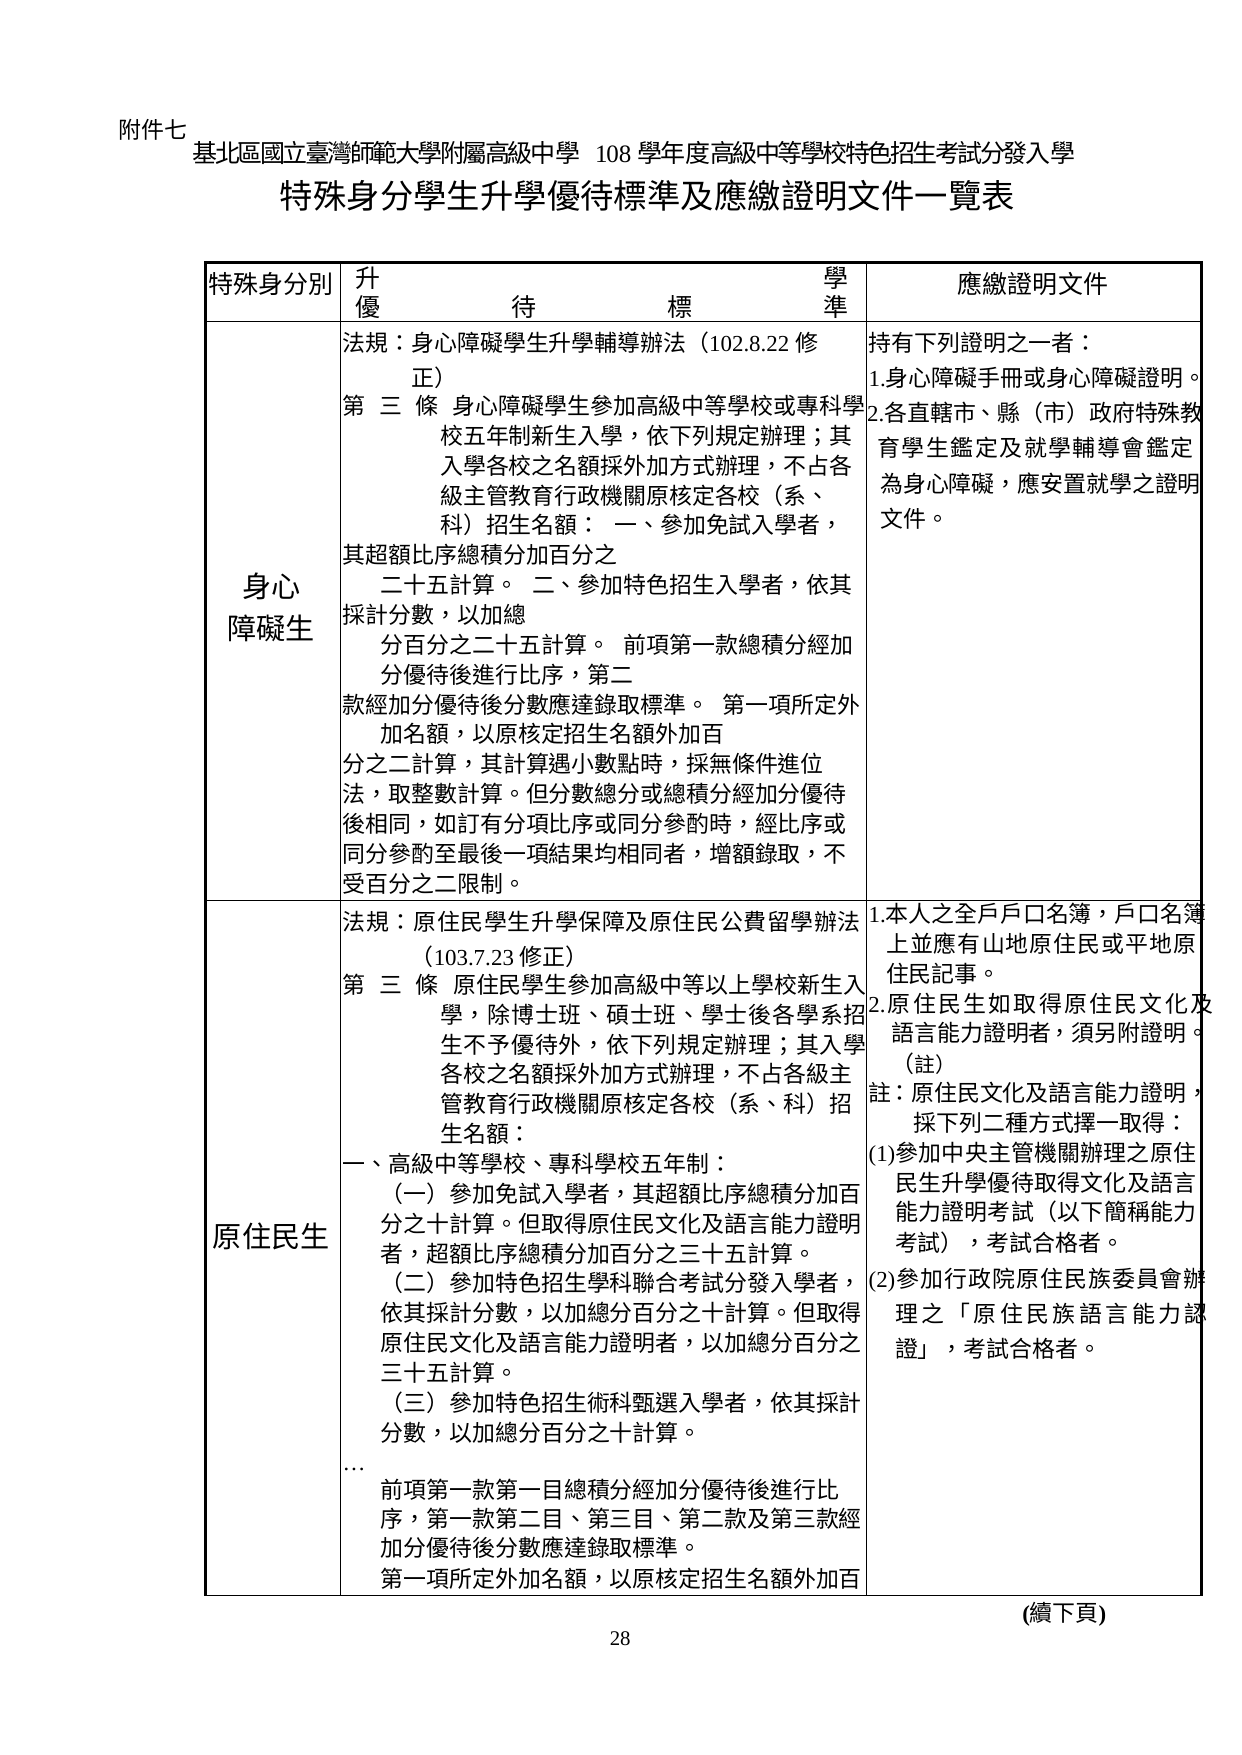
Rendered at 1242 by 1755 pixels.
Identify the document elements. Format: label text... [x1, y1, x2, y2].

text 基北區國立臺灣師範大學附屬高級中學 108 學年度高級中等學校特色招生考試分發入學 [192, 136, 1135, 170]
table_cell 身心 障礙生 [207, 322, 340, 900]
table_cell 持有下列證明之一者： 1.身心障礙手冊或身心障礙證明。 2.各直轄市、縣（市）政府特殊教 育學生鑑定及就學輔導會鑑定 為身心障礙，應安置就學之證明 文件。 [867, 322, 1200, 900]
table_header 特殊身分別 [207, 264, 340, 321]
table_cell 法規：身心障礙學生升學輔導辦法（102.8.22 修 正） 第 三 條 身心障礙學生參加高級中等學校或專科學 校五年制新生入學，依下列規定辦理；其 入學各校之名額採外加方式辦理，不占各 級主管教育行政機關原核定各校（系、 科）招生名額： 一、參加免試入學者，其超額比序總積分加百分之 二十五計算。 二、參加特色招生入學者，依其採計分數，以加總 分百分之二十五計算。 前項第一款總積分經加分優待後進行比序，第二 款經加分優待後分數應達錄取標準。 第一項所定外加名額，以原核定招生名額外加百 分之二計算，其計算遇小數點時，採無條件進位 法，取整數計算。但分數總分或總積分經加分優待 後相同，如訂有分項比序或同分參酌時，經比序或 同分參酌至最後一項結果均相同者，增額錄取，不 受百分之二限制。 [341, 322, 866, 900]
text (續下頁) [192, 1596, 1106, 1626]
text 特殊身分學生升學優待標準及應繳證明文件一覽表 [279, 170, 1135, 215]
table_header 升 學 優 待 標 準 [341, 264, 866, 321]
text 附件七 [118, 108, 190, 142]
table_cell 1.本人之全戶戶口名簿，戶口名簿 上並應有山地原住民或平地原 住民記事。 2.原住民生如取得原住民文化及 語言能力證明者，須另附證明。 （註） 註：原住民文化及語言能力證明， 採下列二種方式擇一取得： (1)參加中央主管機關辦理之原住 民生升學優待取得文化及語言 能力證明考試（以下簡稱能力 考試），考試合格者。 (2)參加行政院原住民族委員會辦 理之「原住民族語言能力認 證」，考試合格者。 [867, 901, 1200, 1594]
table_header 應繳證明文件 [867, 264, 1200, 321]
table_cell 法規：原住民學生升學保障及原住民公費留學辦法 （103.7.23 修正） 第 三 條 原住民學生參加高級中等以上學校新生入 學，除博士班、碩士班、學士後各學系招 生不予優待外，依下列規定辦理；其入學 各校之名額採外加方式辦理，不占各級主 管教育行政機關原核定各校（系、科）招 生名額： 一、高級中等學校、專科學校五年制： （一）參加免試入學者，其超額比序總積分加百 分之十計算。但取得原住民文化及語言能力證明 者，超額比序總積分加百分之三十五計算。 （二）參加特色招生學科聯合考試分發入學者， 依其採計分數，以加總分百分之十計算。但取得 原住民文化及語言能力證明者，以加總分百分之 三十五計算。 （三）參加特色招生術科甄選入學者，依其採計 分數，以加總分百分之十計算。 … 前項第一款第一目總積分經加分優待後進行比 序，第一款第二目、第三目、第二款及第三款經 加分優待後分數應達錄取標準。 第一項所定外加名額，以原核定招生名額外加百 [341, 901, 866, 1594]
table_cell 原住民生 [207, 901, 340, 1594]
